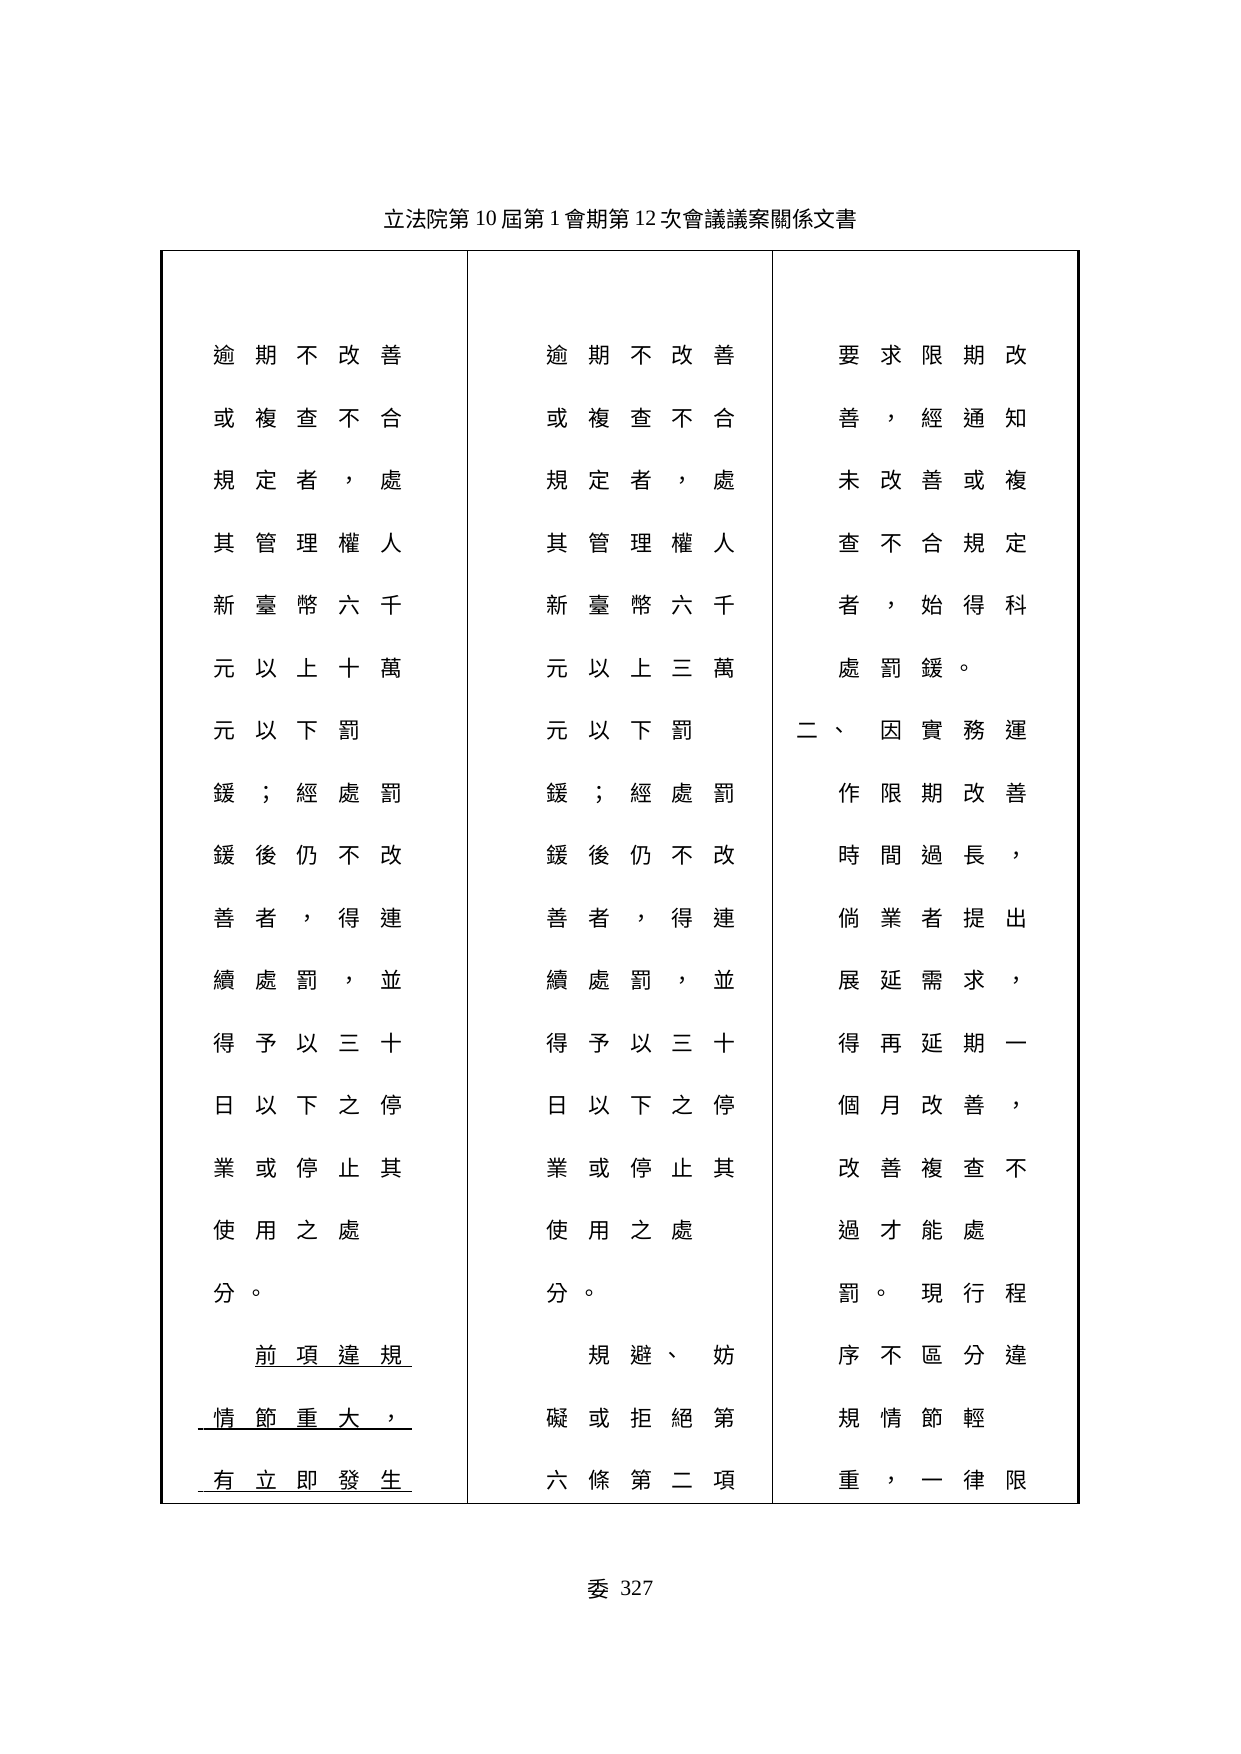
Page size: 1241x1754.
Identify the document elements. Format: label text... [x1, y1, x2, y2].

table_cell 要求限期改善，經通知未改善或複查不合規定者，始得科處罰鍰。 二、因實務運作限期改善時間過長，倘業者提出展延需求，得再延期一個月改善，改善複查不過才能處罰。現行程序不區分違規情節輕重，一律限 [773, 251, 1077, 1503]
table_cell 逾期不改善或複查不合規定者，處其管理權人新臺幣六千元以上三萬元以下罰鍰；經處罰鍰後仍不改善者，得連續處罰，並得予以三十日以下之停業或停止其使用之處分。 規避、妨礙或拒絕第六條第二項 [468, 251, 772, 1503]
table_cell 逾期不改善或複查不合規定者，處其管理權人新臺幣六千元以上十萬元以下罰鍰；經處罰鍰後仍不改善者，得連續處罰，並得予以三十日以下之停業或停止其使用之處分。 前項違規情節重大，有立即發生 [163, 251, 467, 1503]
